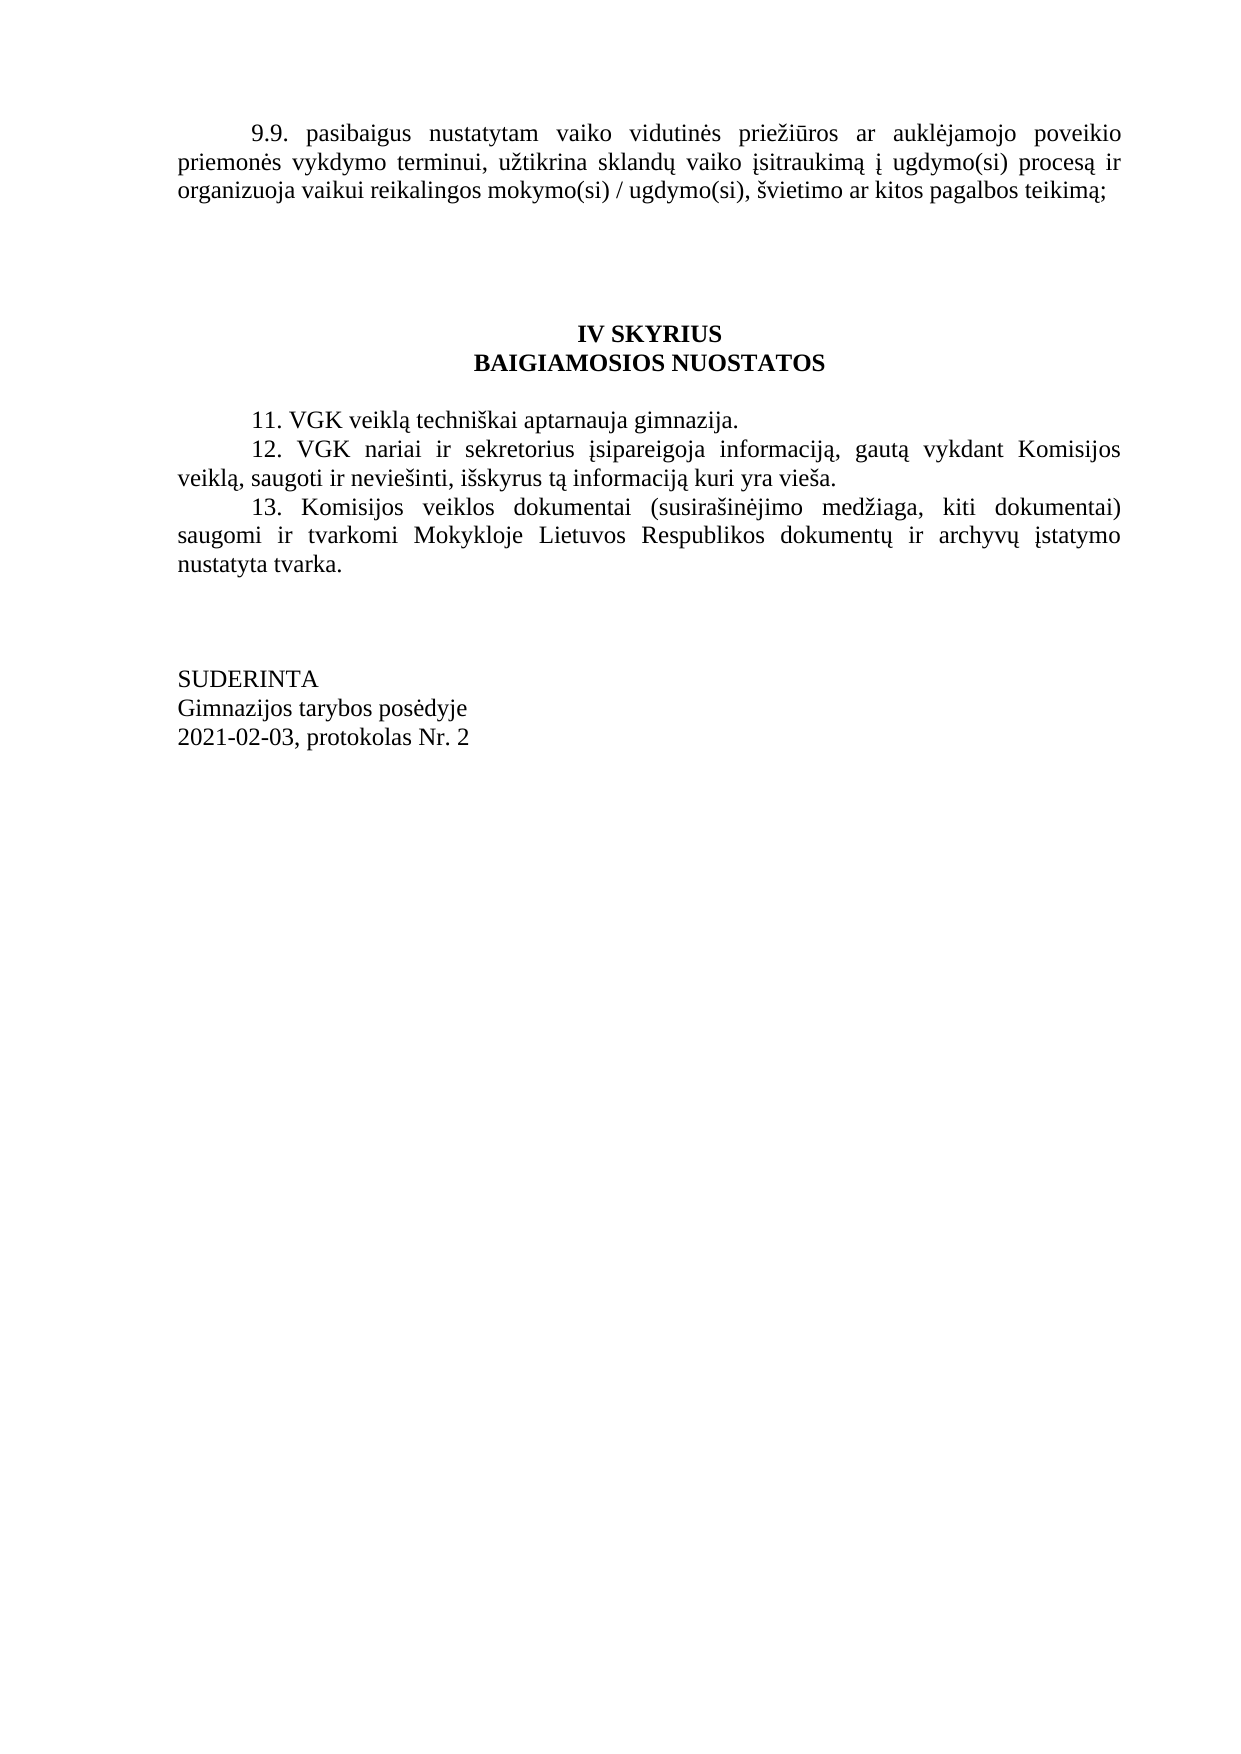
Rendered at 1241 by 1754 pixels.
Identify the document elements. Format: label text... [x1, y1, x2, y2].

text IV SKYRIUS [177, 319, 1122, 348]
text Gimnazijos tarybos posėdyje [177, 693, 1122, 722]
text 12. VGK nariai ir sekretorius įsipareigoja informaciją, gautą vykdant Komisijos veiklą, saugoti ir neviešinti, išskyrus tą informaciją kuri yra vieša. [177, 434, 1122, 492]
text 13. Komisijos veiklos dokumentai (susirašinėjimo medžiaga, kiti dokumentai) saugomi ir tvarkomi Mokykloje Lietuvos Respublikos dokumentų ir archyvų įstatymo nustatyta tvarka. [177, 492, 1122, 578]
text 11. VGK veiklą techniškai aptarnauja gimnazija. [177, 406, 1122, 434]
text 2021-02-03, protokolas Nr. 2 [177, 722, 1122, 751]
text BAIGIAMOSIOS NUOSTATOS [177, 348, 1122, 377]
text 9.9. pasibaigus nustatytam vaiko vidutinės priežiūros ar auklėjamojo poveikio priemonės vykdymo terminui, užtikrina sklandų vaiko įsitraukimą į ugdymo(si) procesą ir organizuoja vaikui reikalingos mokymo(si) / ugdymo(si), švietimo ar kitos pagalbos teikimą; [177, 118, 1122, 204]
text SUDERINTA [177, 664, 1122, 693]
